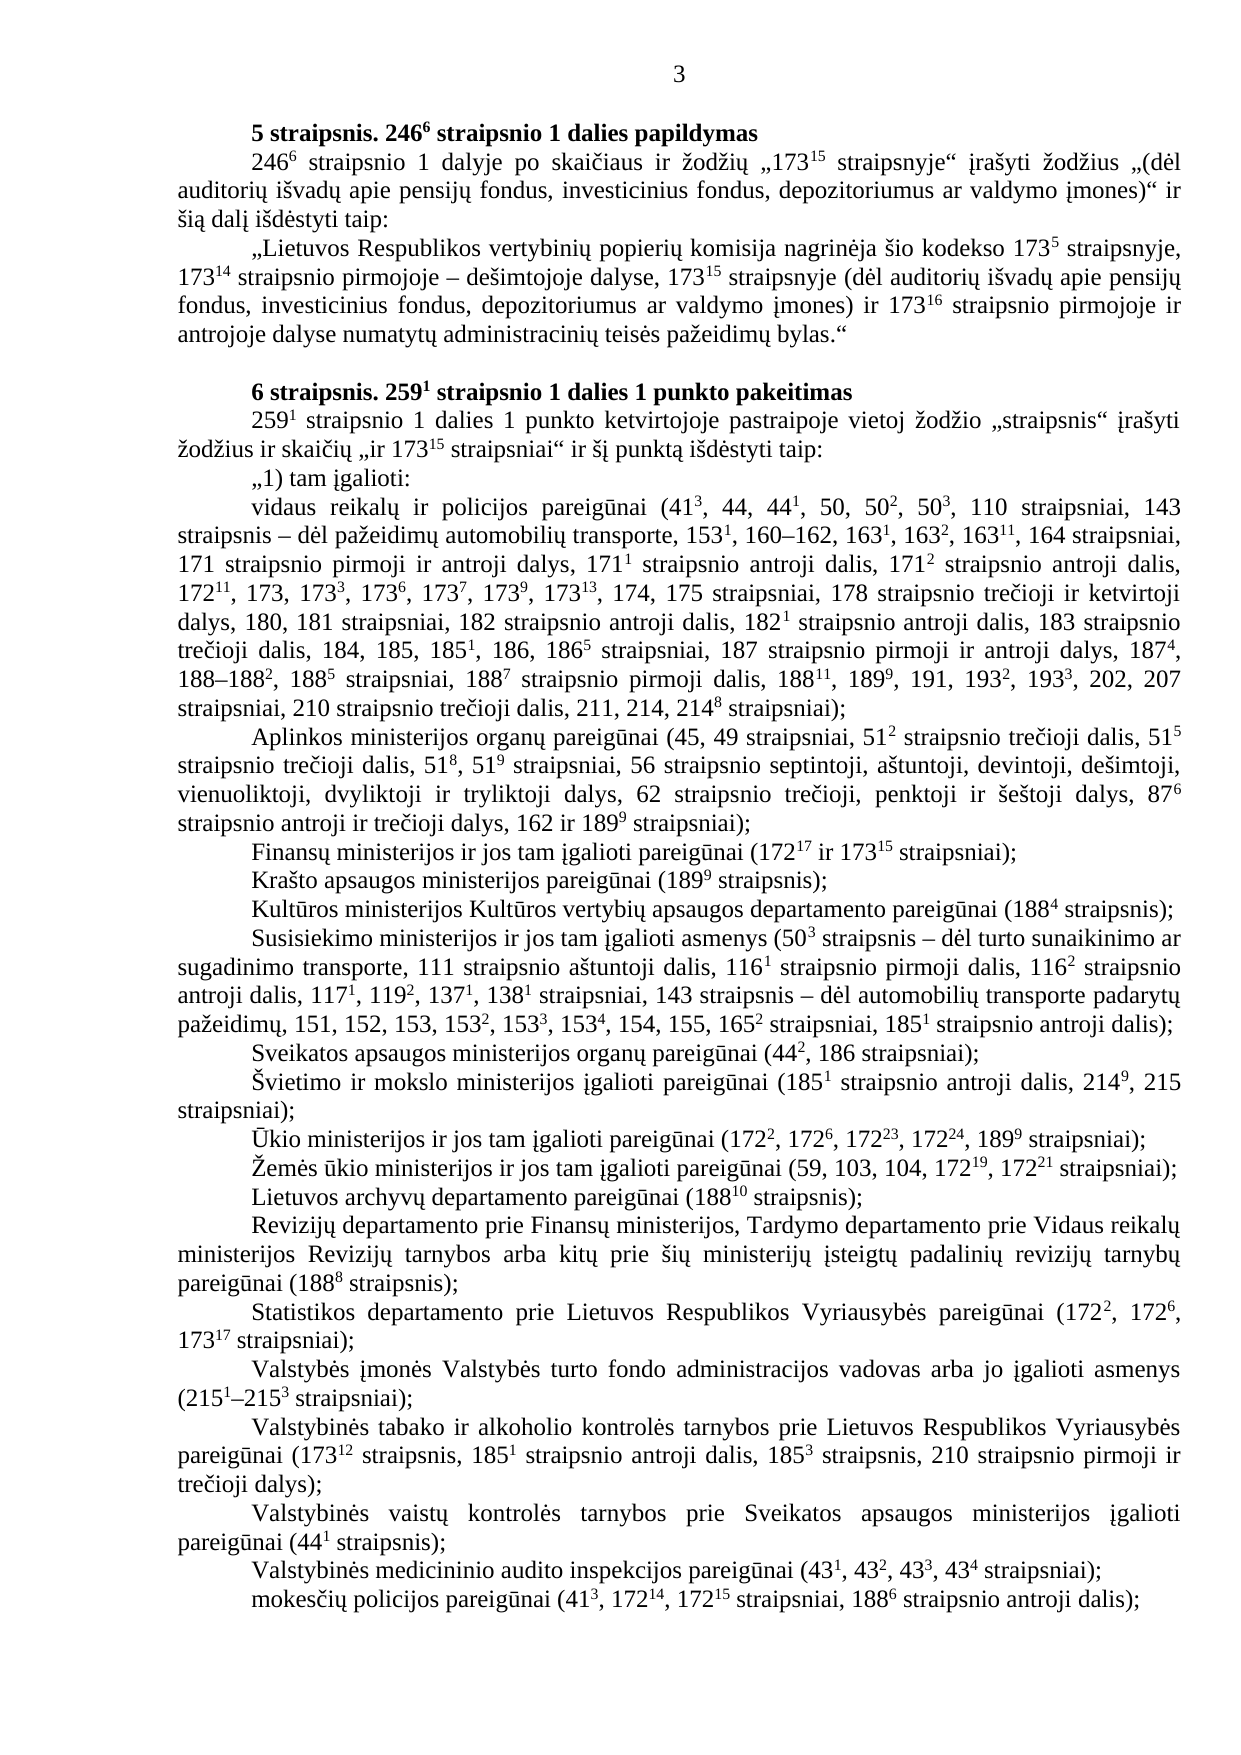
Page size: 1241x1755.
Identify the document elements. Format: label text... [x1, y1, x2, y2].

text 2591 straipsnio 1 dalies 1 punkto ketvirtojoje pastraipoje vietoj žodžio „straipsnis“ įrašyti žodžius ir skaičių „ir 17315 straipsniai“ ir šį punktą išdėstyti taip: [177, 406, 1181, 463]
text Valstybinės medicininio audito inspekcijos pareigūnai (431, 432, 433, 434 straipsniai); [177, 1556, 1181, 1584]
text Valstybinės tabako ir alkoholio kontrolės tarnybos prie Lietuvos Respublikos Vyriausybės pareigūnai (17312 straipsnis, 1851 straipsnio antroji dalis, 1853 straipsnis, 210 straipsnio pirmoji ir trečioji dalys); [177, 1412, 1181, 1498]
text Valstybinės vaistų kontrolės tarnybos prie Sveikatos apsaugos ministerijos įgalioti pareigūnai (441 straipsnis); [177, 1498, 1181, 1556]
text vidaus reikalų ir policijos pareigūnai (413, 44, 441, 50, 502, 503, 110 straipsniai, 143 straipsnis – dėl pažeidimų automobilių transporte, 1531, 160–162, 1631, 1632, 16311, 164 straipsniai, 171 straipsnio pirmoji ir antroji dalys, 1711 straipsnio antroji dalis, 1712 straipsnio antroji dalis, 17211, 173, 1733, 1736, 1737, 1739, 17313, 174, 175 straipsniai, 178 straipsnio trečioji ir ketvirtoji dalys, 180, 181 straipsniai, 182 straipsnio antroji dalis, 1821 straipsnio antroji dalis, 183 straipsnio trečioji dalis, 184, 185, 1851, 186, 1865 straipsniai, 187 straipsnio pirmoji ir antroji dalys, 1874, 188–1882, 1885 straipsniai, 1887 straipsnio pirmoji dalis, 18811, 1899, 191, 1932, 1933, 202, 207 straipsniai, 210 straipsnio trečioji dalis, 211, 214, 2148 straipsniai); [177, 492, 1181, 722]
text 5 straipsnis. 2466 straipsnio 1 dalies papildymas [177, 118, 1181, 147]
text mokesčių policijos pareigūnai (413, 17214, 17215 straipsniai, 1886 straipsnio antroji dalis); [177, 1584, 1181, 1613]
text 2466 straipsnio 1 dalyje po skaičiaus ir žodžių „17315 straipsnyje“ įrašyti žodžius „(dėl auditorių išvadų apie pensijų fondus, investicinius fondus, depozitoriumus ar valdymo įmones)“ ir šią dalį išdėstyti taip: [177, 147, 1181, 233]
text Lietuvos archyvų departamento pareigūnai (18810 straipsnis); [177, 1182, 1181, 1211]
text Finansų ministerijos ir jos tam įgalioti pareigūnai (17217 ir 17315 straipsniai); [177, 837, 1181, 866]
text Susisiekimo ministerijos ir jos tam įgalioti asmenys (503 straipsnis – dėl turto sunaikinimo ar sugadinimo transporte, 111 straipsnio aštuntoji dalis, 1161 straipsnio pirmoji dalis, 1162 straipsnio antroji dalis, 1171, 1192, 1371, 1381 straipsniai, 143 straipsnis – dėl automobilių transporte padarytų pažeidimų, 151, 152, 153, 1532, 1533, 1534, 154, 155, 1652 straipsniai, 1851 straipsnio antroji dalis); [177, 923, 1181, 1038]
text Aplinkos ministerijos organų pareigūnai (45, 49 straipsniai, 512 straipsnio trečioji dalis, 515 straipsnio trečioji dalis, 518, 519 straipsniai, 56 straipsnio septintoji, aštuntoji, devintoji, dešimtoji, vienuoliktoji, dvyliktoji ir tryliktoji dalys, 62 straipsnio trečioji, penktoji ir šeštoji dalys, 876 straipsnio antroji ir trečioji dalys, 162 ir 1899 straipsniai); [177, 722, 1181, 837]
text Ūkio ministerijos ir jos tam įgalioti pareigūnai (1722, 1726, 17223, 17224, 1899 straipsniai); [177, 1124, 1181, 1153]
text 6 straipsnis. 2591 straipsnio 1 dalies 1 punkto pakeitimas [177, 377, 1181, 406]
text Krašto apsaugos ministerijos pareigūnai (1899 straipsnis); [177, 866, 1181, 894]
text Kultūros ministerijos Kultūros vertybių apsaugos departamento pareigūnai (1884 straipsnis); [177, 894, 1181, 923]
text Valstybės įmonės Valstybės turto fondo administracijos vadovas arba jo įgalioti asmenys (2151–2153 straipsniai); [177, 1354, 1181, 1412]
text Žemės ūkio ministerijos ir jos tam įgalioti pareigūnai (59, 103, 104, 17219, 17221 straipsniai); [177, 1153, 1181, 1182]
text Švietimo ir mokslo ministerijos įgalioti pareigūnai (1851 straipsnio antroji dalis, 2149, 215 straipsniai); [177, 1067, 1181, 1124]
text Revizijų departamento prie Finansų ministerijos, Tardymo departamento prie Vidaus reikalų ministerijos Revizijų tarnybos arba kitų prie šių ministerijų įsteigtų padalinių revizijų tarnybų pareigūnai (1888 straipsnis); [177, 1211, 1181, 1297]
text „Lietuvos Respublikos vertybinių popierių komisija nagrinėja šio kodekso 1735 straipsnyje, 17314 straipsnio pirmojoje – dešimtojoje dalyse, 17315 straipsnyje (dėl auditorių išvadų apie pensijų fondus, investicinius fondus, depozitoriumus ar valdymo įmones) ir 17316 straipsnio pirmojoje ir antrojoje dalyse numatytų administracinių teisės pažeidimų bylas.“ [177, 233, 1181, 348]
text Sveikatos apsaugos ministerijos organų pareigūnai (442, 186 straipsniai); [177, 1038, 1181, 1067]
text „1) tam įgalioti: [177, 463, 1181, 492]
text Statistikos departamento prie Lietuvos Respublikos Vyriausybės pareigūnai (1722, 1726, 17317 straipsniai); [177, 1297, 1181, 1354]
